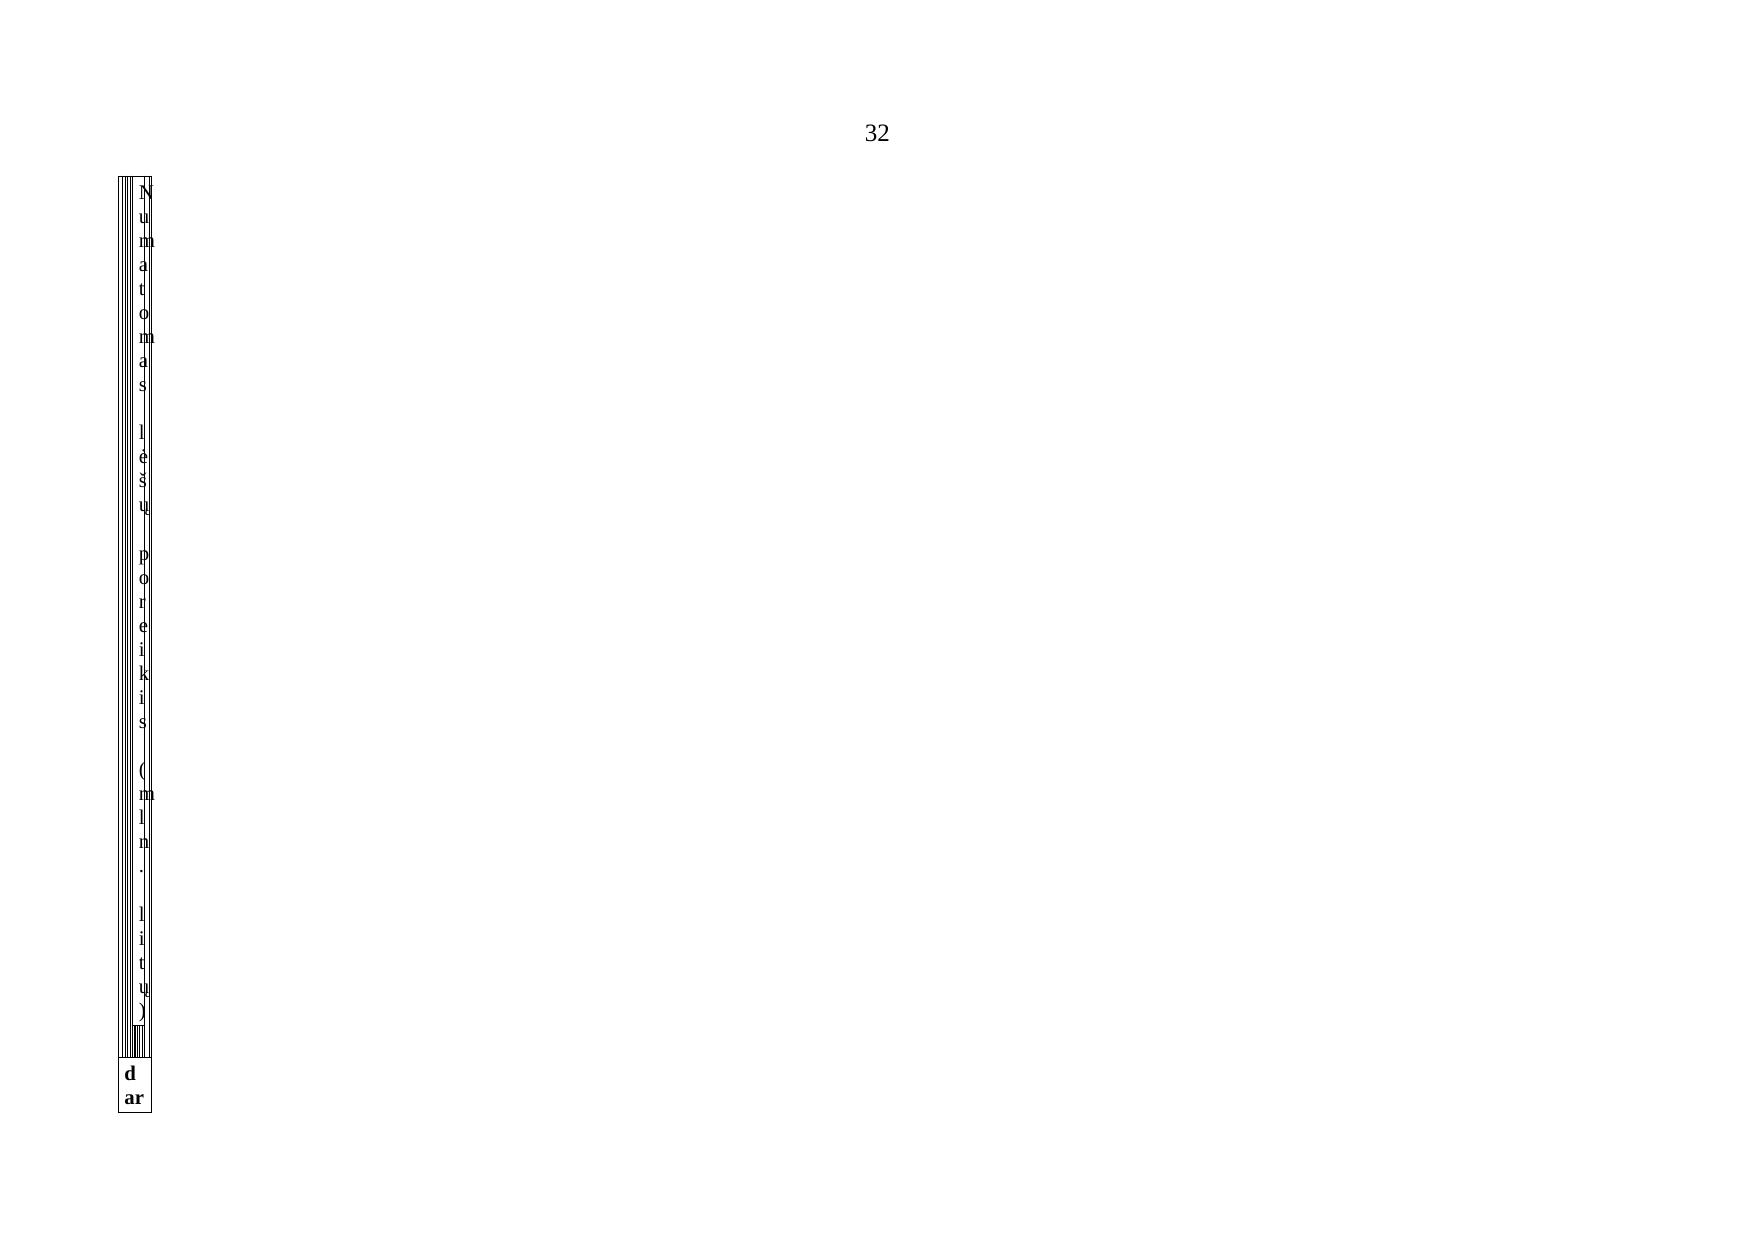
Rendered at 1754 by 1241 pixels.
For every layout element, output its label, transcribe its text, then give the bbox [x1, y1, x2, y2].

table_header Numatomas lėšų poreikis (mln. litų) [133, 177, 144, 1025]
table_header Numatomi finansavimo šaltiniai [145, 335, 149, 791]
table_header Numatomi finansavimo šaltiniai [145, 792, 149, 1057]
